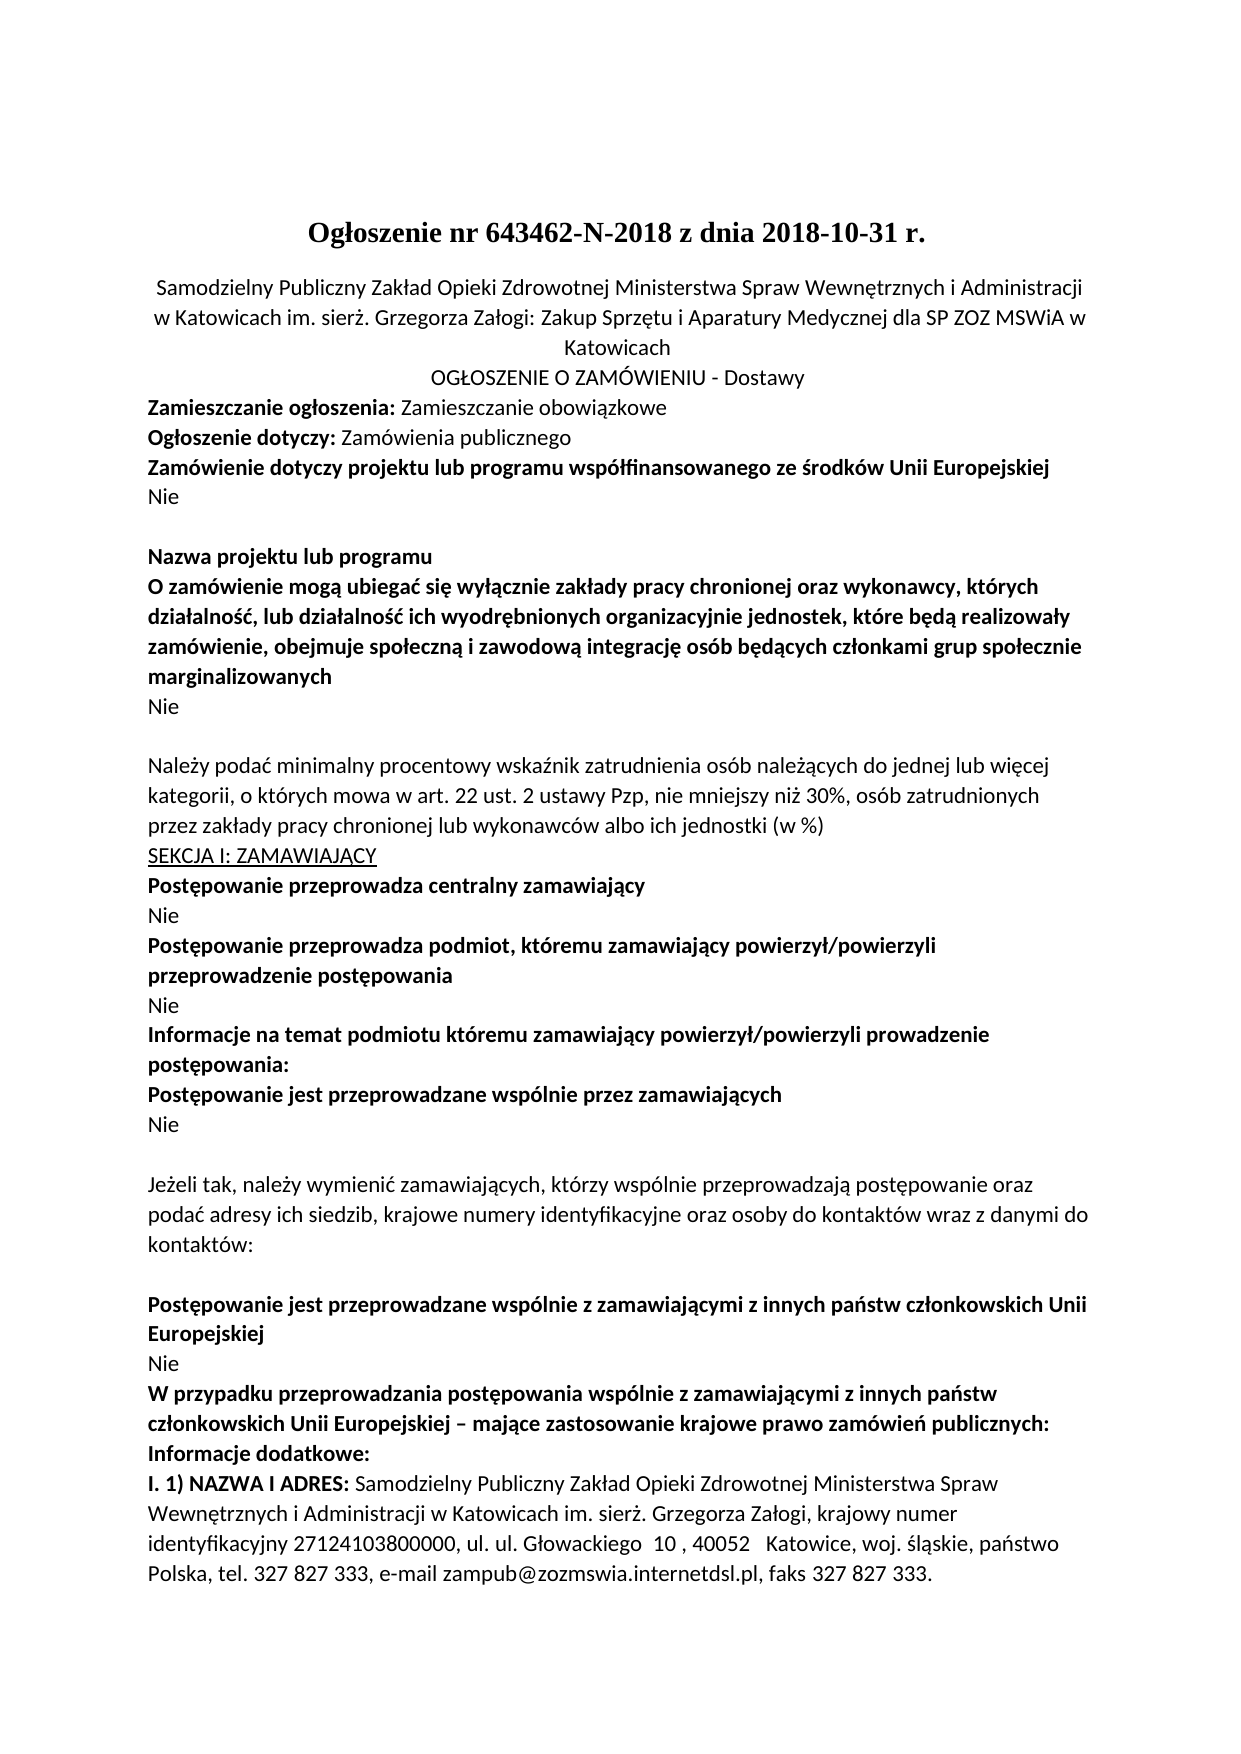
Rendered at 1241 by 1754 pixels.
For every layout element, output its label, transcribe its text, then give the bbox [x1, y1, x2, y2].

text Informacje na temat podmiotu któremu zamawiający powierzył/powierzyli prowadzenie postępowania: Postępowanie jest przeprowadzane wspólnie przez zamawiających [148, 1021, 1093, 1108]
text Nie [148, 901, 1093, 929]
text Postępowanie przeprowadza podmiot, któremu zamawiający powierzył/powierzyli przeprowadzenie postępowania [148, 931, 1093, 989]
text I. 1) NAZWA I ADRES: Samodzielny Publiczny Zakład Opieki Zdrowotnej Ministerstwa Spraw Wewnętrznych i Administracji w Katowicach im. sierż. Grzegorza Załogi, krajowy numer identyfikacyjny 27124103800000, ul. ul. Głowackiego 10 , 40052 Katowice, woj. śląskie, państwo Polska, tel. 327 827 333, e-mail zampub@zozmswia.internetdsl.pl, faks 327 827 333. [148, 1469, 1093, 1587]
text Samodzielny Publiczny Zakład Opieki Zdrowotnej Ministerstwa Spraw Wewnętrznych i Administracji w Katowicach im. sierż. Grzegorza Załogi: Zakup Sprzętu i Aparatury Medycznej dla SP ZOZ MSWiA w Katowicach OGŁOSZENIE O ZAMÓWIENIU - Dostawy [148, 273, 1093, 391]
text Nie [148, 1349, 1093, 1377]
text W przypadku przeprowadzania postępowania wspólnie z zamawiającymi z innych państw członkowskich Unii Europejskiej – mające zastosowanie krajowe prawo zamówień publicznych: Informacje dodatkowe: [148, 1379, 1093, 1467]
text Jeżeli tak, należy wymienić zamawiających, którzy wspólnie przeprowadzają postępowanie oraz podać adresy ich siedzib, krajowe numery identyfikacyjne oraz osoby do kontaktów wraz z danymi do kontaktów: Postępowanie jest przeprowadzane wspólnie z zamawiającymi z innych państw członkowskich Unii Europejskiej [148, 1140, 1093, 1348]
text Nazwa projektu lub programu [148, 512, 1093, 570]
text Ogłoszenie nr 643462-N-2018 z dnia 2018-10-31 r. [148, 148, 1093, 248]
text Nie [148, 1110, 1093, 1138]
text Nie [148, 692, 1093, 720]
text Postępowanie przeprowadza centralny zamawiający [148, 871, 1093, 899]
text O zamówienie mogą ubiegać się wyłącznie zakłady pracy chronionej oraz wykonawcy, których działalność, lub działalność ich wyodrębnionych organizacyjnie jednostek, które będą realizowały zamówienie, obejmuje społeczną i zawodową integrację osób będących członkami grup społecznie marginalizowanych [148, 572, 1093, 690]
text Nie [148, 991, 1093, 1019]
text Zamówienie dotyczy projektu lub programu współfinansowanego ze środków Unii Europejskiej [148, 453, 1093, 481]
text Zamieszczanie ogłoszenia: Zamieszczanie obowiązkowe [148, 393, 1093, 421]
text Nie [148, 482, 1093, 511]
text Należy podać minimalny procentowy wskaźnik zatrudnienia osób należących do jednej lub więcej kategorii, o których mowa w art. 22 ust. 2 ustawy Pzp, nie mniejszy niż 30%, osób zatrudnionych przez zakłady pracy chronionej lub wykonawców albo ich jednostki (w %) [148, 722, 1093, 839]
text SEKCJA I: ZAMAWIAJĄCY [148, 841, 1093, 869]
text Ogłoszenie dotyczy: Zamówienia publicznego [148, 423, 1093, 451]
